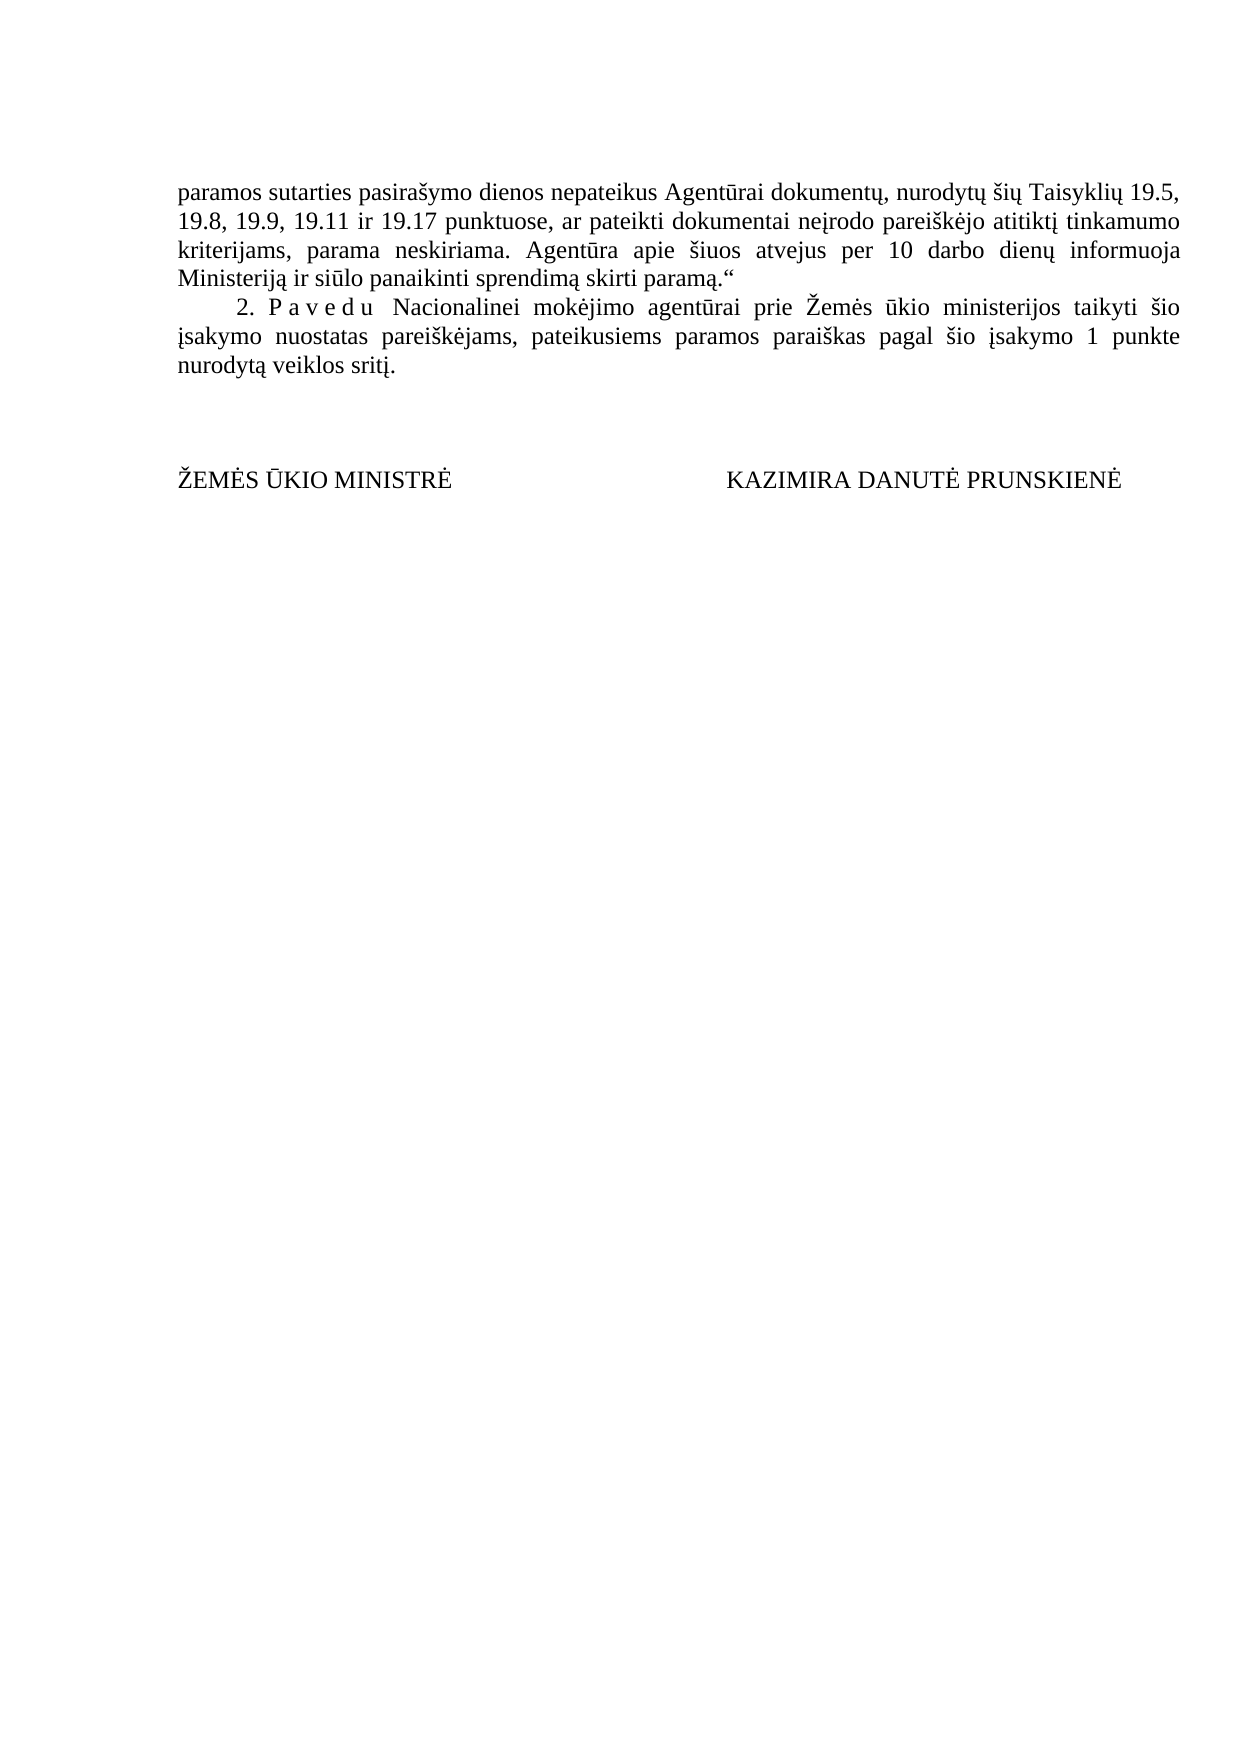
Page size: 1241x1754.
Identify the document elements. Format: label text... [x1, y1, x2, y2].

text 2. Pavedu Nacionalinei mokėjimo agentūrai prie Žemės ūkio ministerijos taikyti šio įsakymo nuostatas pareiškėjams, pateikusiems paramos paraiškas pagal šio įsakymo 1 punkte nurodytą veiklos sritį. [177, 292, 1181, 378]
text ŽEMĖS ŪKIO MINISTRĖ KAZIMIRA DANUTĖ PRUNSKIENĖ [177, 465, 1181, 493]
text paramos sutarties pasirašymo dienos nepateikus Agentūrai dokumentų, nurodytų šių Taisyklių 19.5, 19.8, 19.9, 19.11 ir 19.17 punktuose, ar pateikti dokumentai neįrodo pareiškėjo atitiktį tinkamumo kriterijams, parama neskiriama. Agentūra apie šiuos atvejus per 10 darbo dienų informuoja Ministeriją ir siūlo panaikinti sprendimą skirti paramą.“ [177, 177, 1181, 292]
